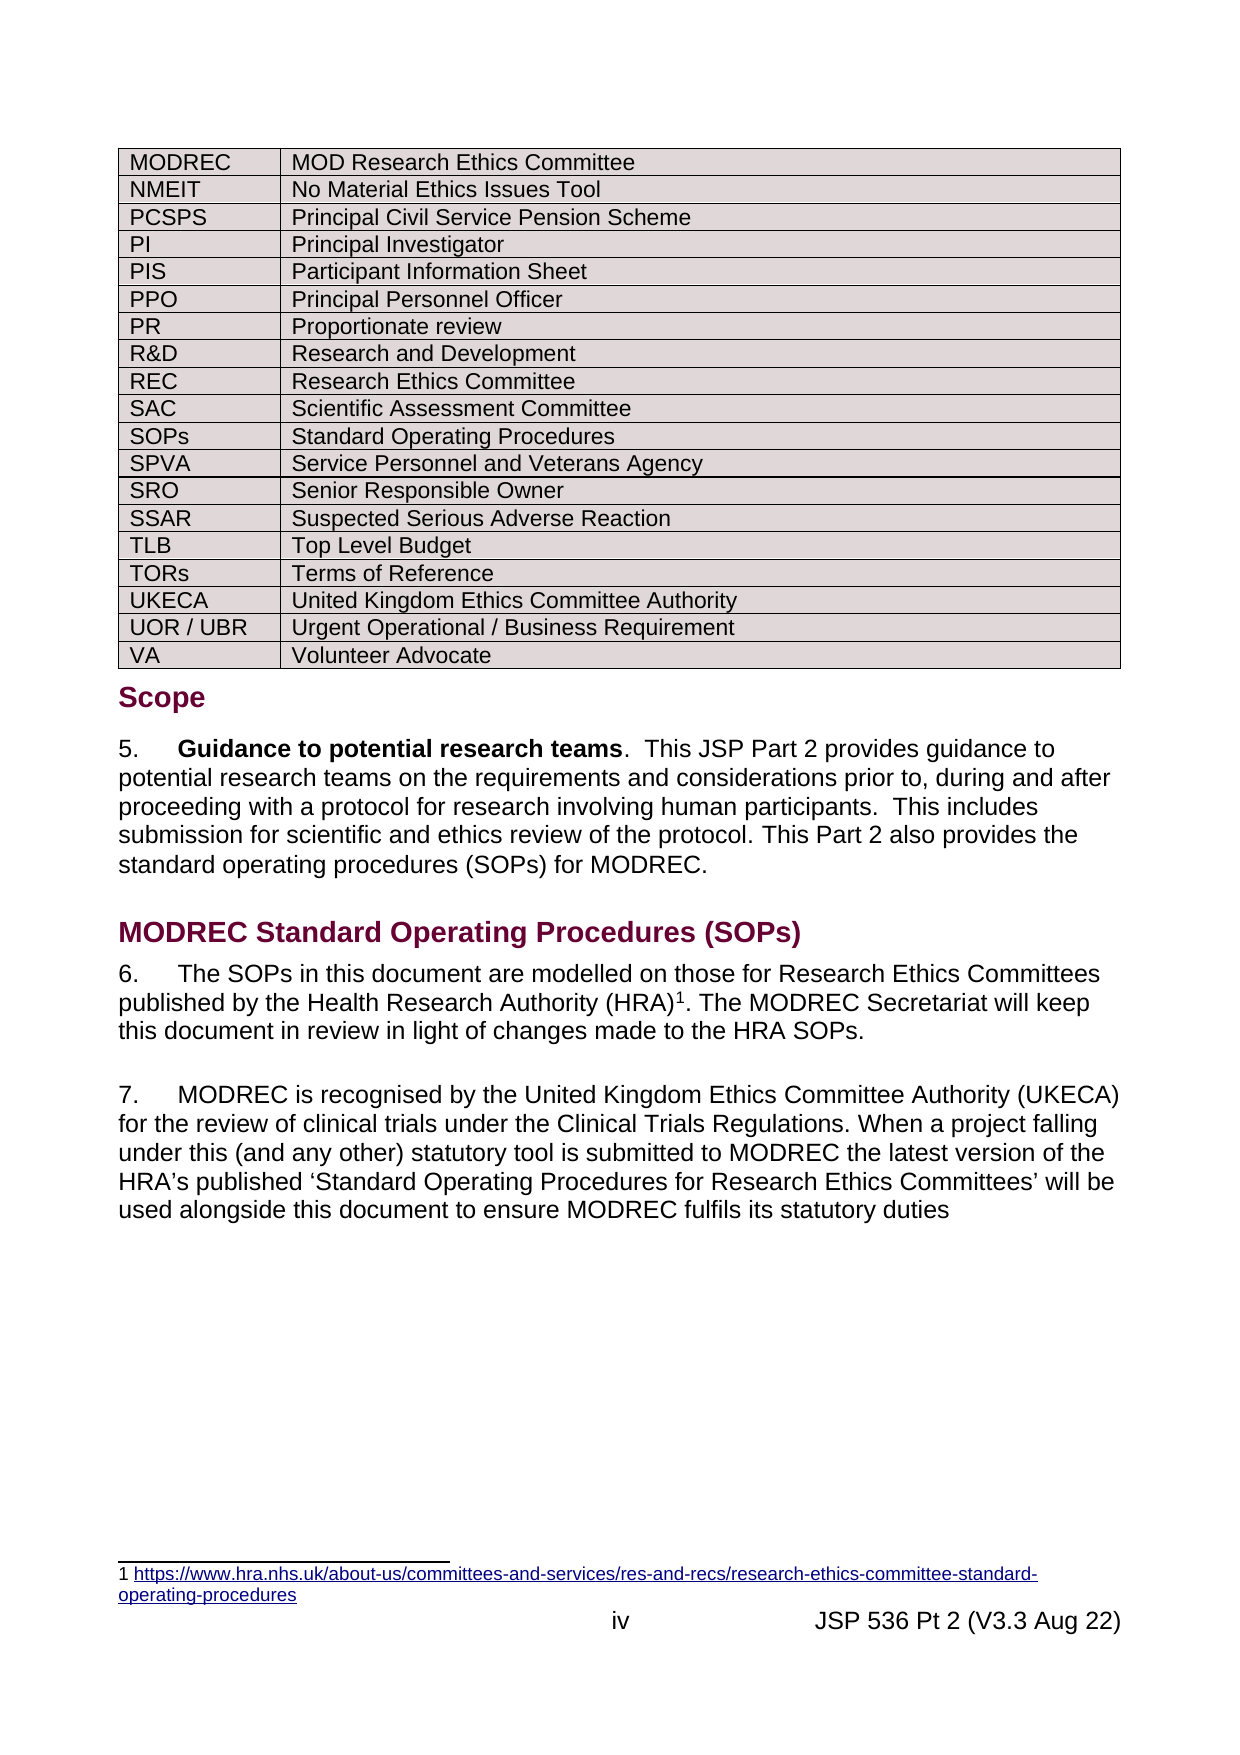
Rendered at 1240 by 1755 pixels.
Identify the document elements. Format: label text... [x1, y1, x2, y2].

table_cell NMEIT [119, 176, 280, 202]
table_cell Principal Personnel Officer [281, 286, 1120, 312]
table_cell Suspected Serious Adverse Reaction [281, 505, 1120, 531]
table_cell TLB [119, 532, 280, 558]
table_cell Research Ethics Committee [281, 368, 1120, 394]
table_cell Top Level Budget [281, 532, 1120, 558]
table_cell Participant Information Sheet [281, 258, 1120, 284]
text 6. The SOPs in this document are modelled on those for Research Ethics Committees published by the Health Research Authority (HRA). The MODREC Secretariat will keep this document in review in light of changes made to the HRA SOPs. [118, 959, 1121, 1045]
table_cell Terms of Reference [281, 560, 1120, 586]
table_cell VA [119, 642, 280, 668]
table_cell PI [119, 231, 280, 257]
text 5. Guidance to potential research teams. This JSP Part 2 provides guidance to potential research teams on the requirements and considerations prior to, during and after proceeding with a protocol for research involving human participants. This includes submission for scientific and ethics review of the protocol. This Part 2 also provides the standard operating procedures (SOPs) for MODREC. [118, 734, 1121, 879]
table_cell Urgent Operational / Business Requirement [281, 614, 1120, 641]
table_cell SPVA [119, 450, 280, 476]
table_cell PPO [119, 286, 280, 312]
table_cell R&D [119, 340, 280, 367]
table_cell REC [119, 368, 280, 394]
table_cell Principal Investigator [281, 231, 1120, 257]
table_cell PR [119, 313, 280, 339]
text https://www.hra.nhs.uk/about-us/committees-and-services/res-and-recs/research-ethics-committee-standard-operating-procedures [118, 1562, 1121, 1606]
table_cell Research and Development [281, 340, 1120, 367]
table_cell Senior Responsible Owner [281, 478, 1120, 504]
table_cell Principal Civil Service Pension Scheme [281, 204, 1120, 230]
table_cell SAC [119, 395, 280, 422]
table_cell Service Personnel and Veterans Agency [281, 450, 1120, 476]
table_cell TORs [119, 560, 280, 586]
table_cell SRO [119, 478, 280, 504]
table_cell UKECA [119, 587, 280, 613]
table_cell Volunteer Advocate [281, 642, 1120, 668]
table_cell PCSPS [119, 204, 280, 230]
table_cell No Material Ethics Issues Tool [281, 176, 1120, 202]
table_cell MODREC [119, 149, 280, 175]
table_cell Scientific Assessment Committee [281, 395, 1120, 422]
table_cell SSAR [119, 505, 280, 531]
table_cell Standard Operating Procedures [281, 423, 1120, 449]
table_cell PIS [119, 258, 280, 284]
table_cell SOPs [119, 423, 280, 449]
table_cell United Kingdom Ethics Committee Authority [281, 587, 1120, 613]
table_cell Proportionate review [281, 313, 1120, 339]
table_cell UOR / UBR [119, 614, 280, 641]
text 7. MODREC is recognised by the United Kingdom Ethics Committee Authority (UKECA) for the review of clinical trials under the Clinical Trials Regulations. When a project falling under this (and any other) statutory tool is submitted to MODREC the latest version of the HRA’s published ‘Standard Operating Procedures for Research Ethics Committees’ will be used alongside this document to ensure MODREC fulfils its statutory duties [118, 1081, 1121, 1224]
table_cell MOD Research Ethics Committee [281, 149, 1120, 175]
subtitle Scope [118, 679, 1121, 713]
subtitle MODREC Standard Operating Procedures (SOPs) [118, 915, 1121, 948]
